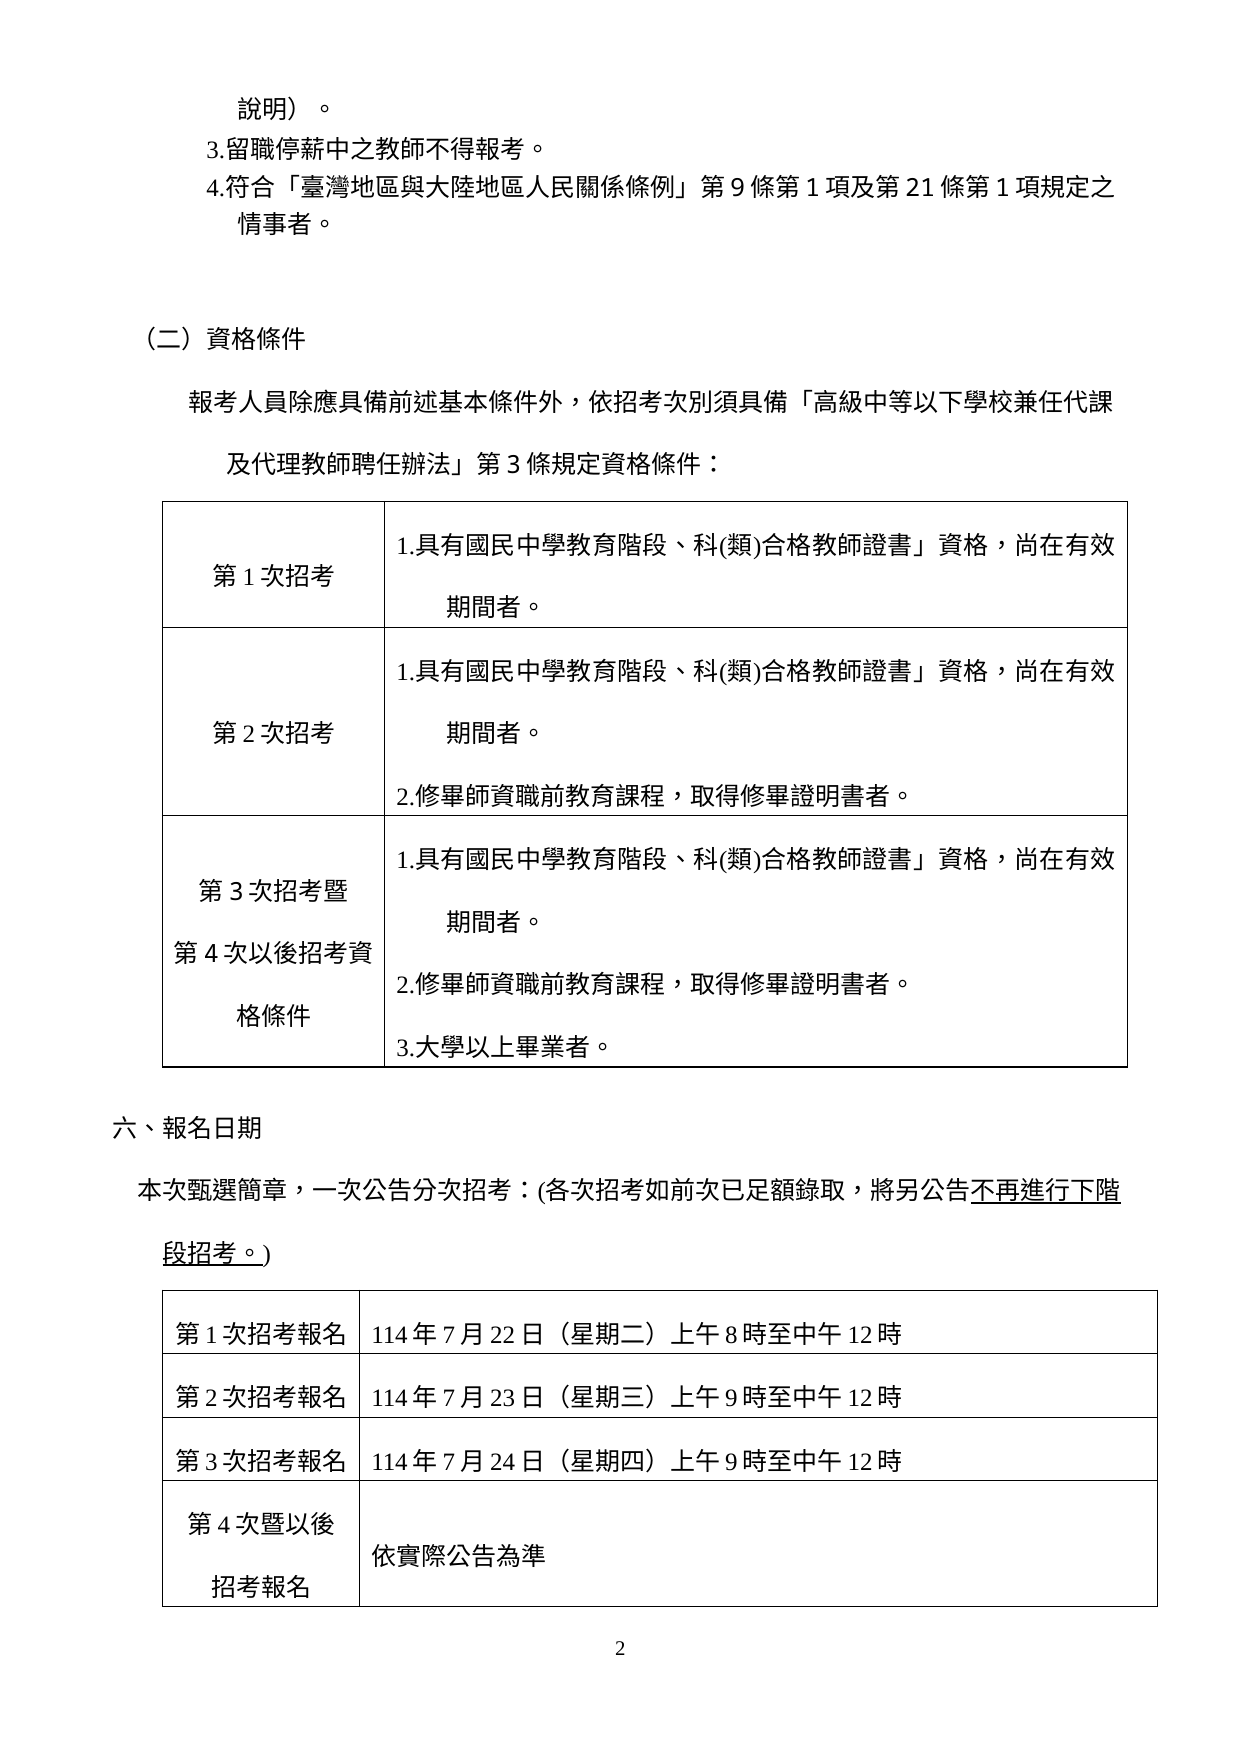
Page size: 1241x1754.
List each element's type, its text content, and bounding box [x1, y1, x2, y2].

table_cell 第2次招考 [163, 628, 384, 815]
table_cell 第3次招考報名 [163, 1418, 359, 1480]
table_cell 114年7月24日（星期四）上午9時至中午12時 [360, 1418, 1157, 1480]
table_cell 第3次招考暨 第4次以後招考資格條件 [163, 816, 384, 1066]
table_cell 第4次暨以後 招考報名 [163, 1481, 359, 1606]
table_cell 1.具有國民中學教育階段、科(類)合格教師證書」資格，尚在有效期間者。 2.修畢師資職前教育課程，取得修畢證明書者。 3.大學以上畢業者。 [385, 816, 1127, 1066]
table_cell 依實際公告為準 [360, 1481, 1157, 1606]
text 報考人員除應具備前述基本條件外，依招考次別須具備「高級中等以下學校兼任代課及代理教師聘任辦法」第3條規定資格條件： [151, 358, 1128, 483]
text 4.符合「臺灣地區與大陸地區人民關係條例」第9條第1項及第21條第1項規定之情事者。 [200, 166, 1128, 241]
table_cell 114年7月23日（星期三）上午9時至中午12時 [360, 1354, 1157, 1417]
table_cell 1.具有國民中學教育階段、科(類)合格教師證書」資格，尚在有效期間者。 2.修畢師資職前教育課程，取得修畢證明書者。 [385, 628, 1127, 815]
table_header 114年7月22日（星期二）上午8時至中午12時 [360, 1291, 1157, 1353]
table_header 第1次招考報名 [163, 1291, 359, 1353]
text 說明）。 [112, 66, 1128, 129]
text 本次甄選簡章，一次公告分次招考：(各次招考如前次已足額錄取，將另公告不再進行下階段招考。) [112, 1147, 1128, 1272]
table_cell 第2次招考報名 [163, 1354, 359, 1417]
text （二）資格條件 [112, 296, 1128, 358]
text 六、報名日期 [112, 1085, 1128, 1147]
text 3.留職停薪中之教師不得報考。 [200, 129, 1128, 166]
table_header 1.具有國民中學教育階段、科(類)合格教師證書」資格，尚在有效期間者。 [385, 502, 1127, 627]
table_header 第1次招考 [163, 502, 384, 627]
